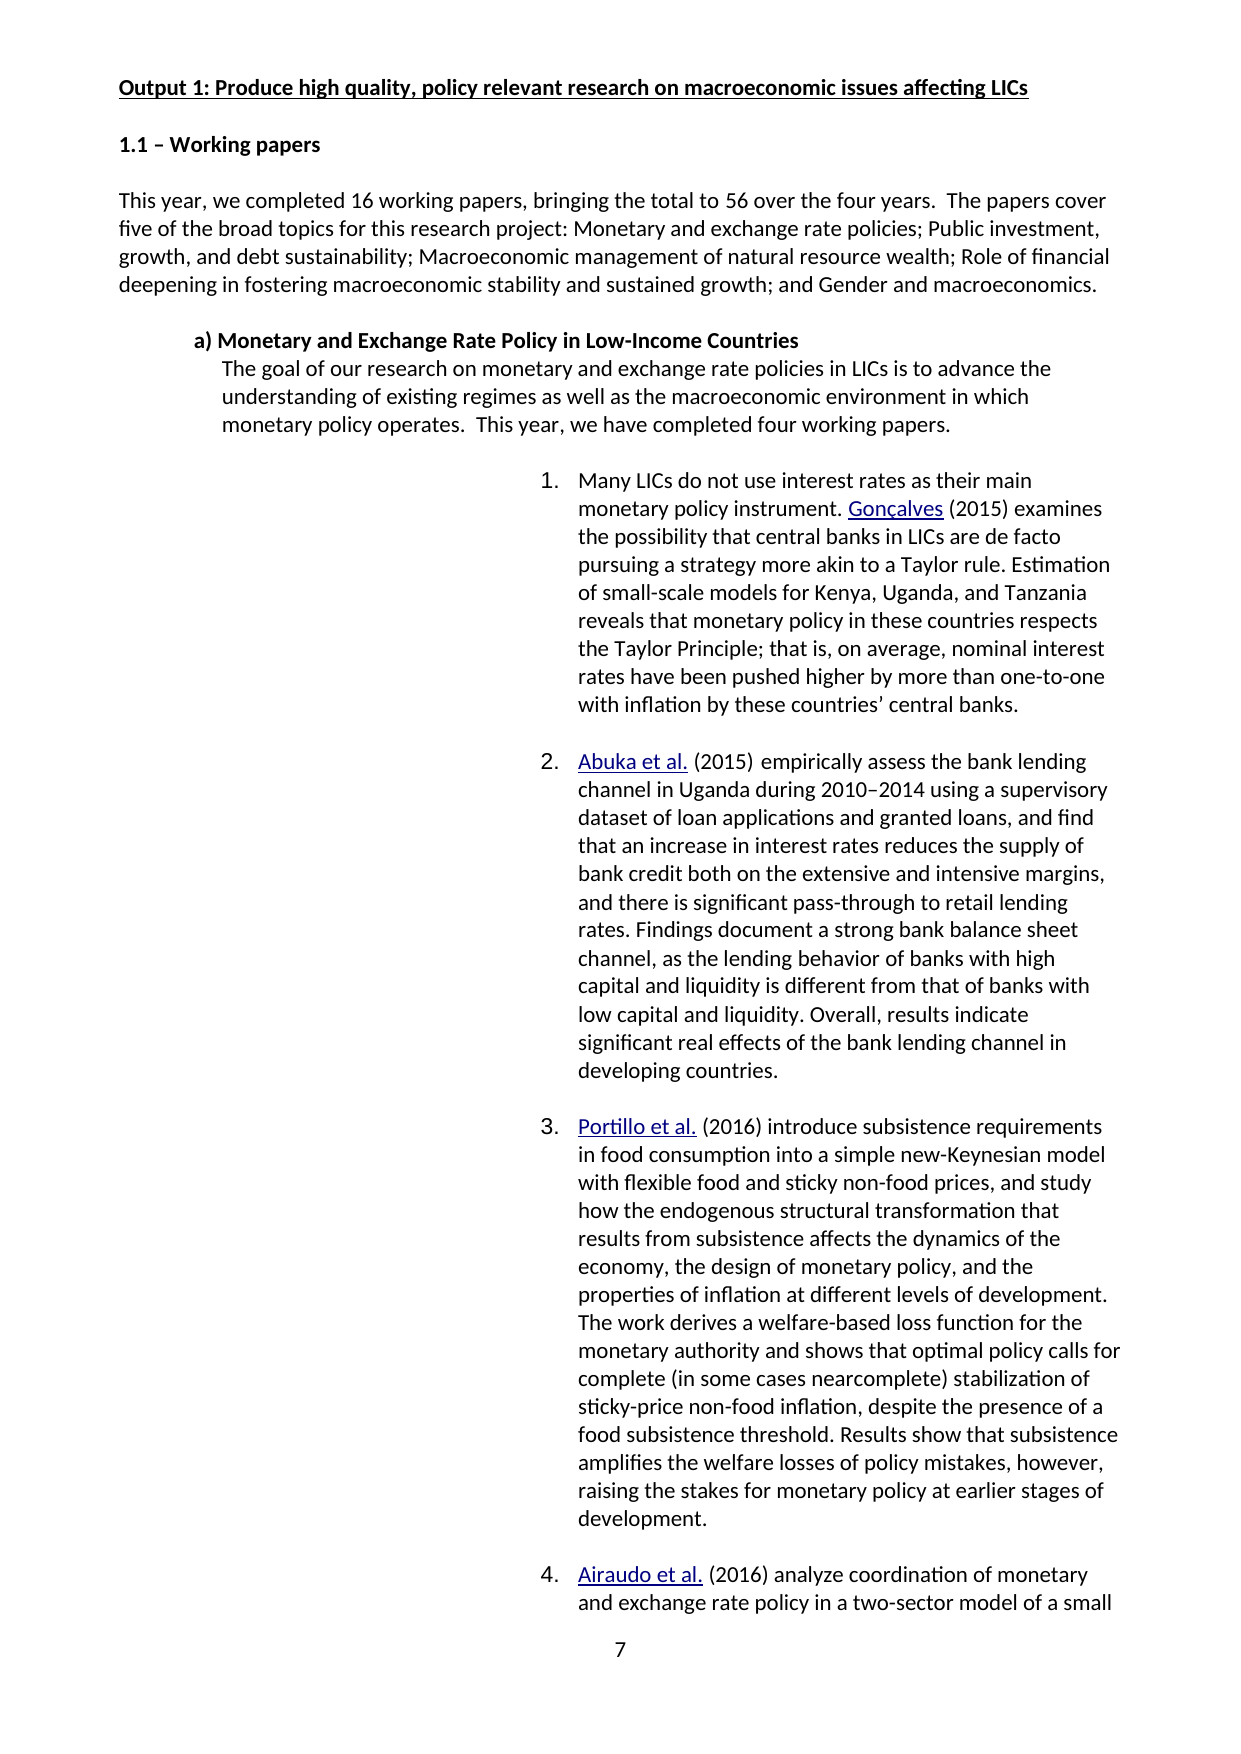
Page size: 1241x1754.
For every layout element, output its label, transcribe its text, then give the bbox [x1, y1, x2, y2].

list Abuka et al. (2015) empirically assess the bank lending channel in Uganda during 2010–2014 using a supervisory dataset of loan applications and granted loans, and find that an increase in interest rates reduces the supply of bank credit both on the extensive and intensive margins, and there is significant pass-through to retail lending rates. Findings document a strong bank balance sheet channel, as the lending behavior of banks with high capital and liquidity is different from that of banks with low capital and liquidity. Overall, results indicate significant real effects of the bank lending channel in developing countries. [540, 746, 1122, 1084]
text The goal of our research on monetary and exchange rate policies in LICs is to advance the understanding of existing regimes as well as the macroeconomic environment in which monetary policy operates. This year, we have completed four working papers. [222, 354, 1090, 438]
text This year, we completed 16 working papers, bringing the total to 56 over the four years. The papers cover five of the broad topics for this research project: Monetary and exchange rate policies; Public investment, growth, and debt sustainability; Macroeconomic management of natural resource wealth; Role of financial deepening in fostering macroeconomic stability and sustained growth; and Gender and macroeconomics. [118, 186, 1122, 298]
text Output 1: Produce high quality, policy relevant research on macroeconomic issues affecting LICs [118, 73, 1122, 102]
text a) Monetary and Exchange Rate Policy in Low-Income Countries [118, 326, 1090, 354]
list Airaudo et al. (2016) analyze coordination of monetary and exchange rate policy in a two-sector model of a small [540, 1560, 1122, 1616]
text 1.1 – Working papers [118, 129, 1090, 158]
list Portillo et al. (2016) introduce subsistence requirements in food consumption into a simple new-Keynesian model with flexible food and sticky non-food prices, and study how the endogenous structural transformation that results from subsistence affects the dynamics of the economy, the design of monetary policy, and the properties of inflation at different levels of development. The work derives a welfare-based loss function for the monetary authority and shows that optimal policy calls for complete (in some cases nearcomplete) stabilization of sticky-price non-food inflation, despite the presence of a food subsistence threshold. Results show that subsistence amplifies the welfare losses of policy mistakes, however, raising the stakes for monetary policy at earlier stages of development. [540, 1112, 1122, 1532]
list Many LICs do not use interest rates as their main monetary policy instrument. Gonçalves (2015) examines the possibility that central banks in LICs are de facto pursuing a strategy more akin to a Taylor rule. Estimation of small-scale models for Kenya, Uganda, and Tanzania reveals that monetary policy in these countries respects the Taylor Principle; that is, on average, nominal interest rates have been pushed higher by more than one-to-one with inflation by these countries’ central banks. [540, 466, 1122, 718]
